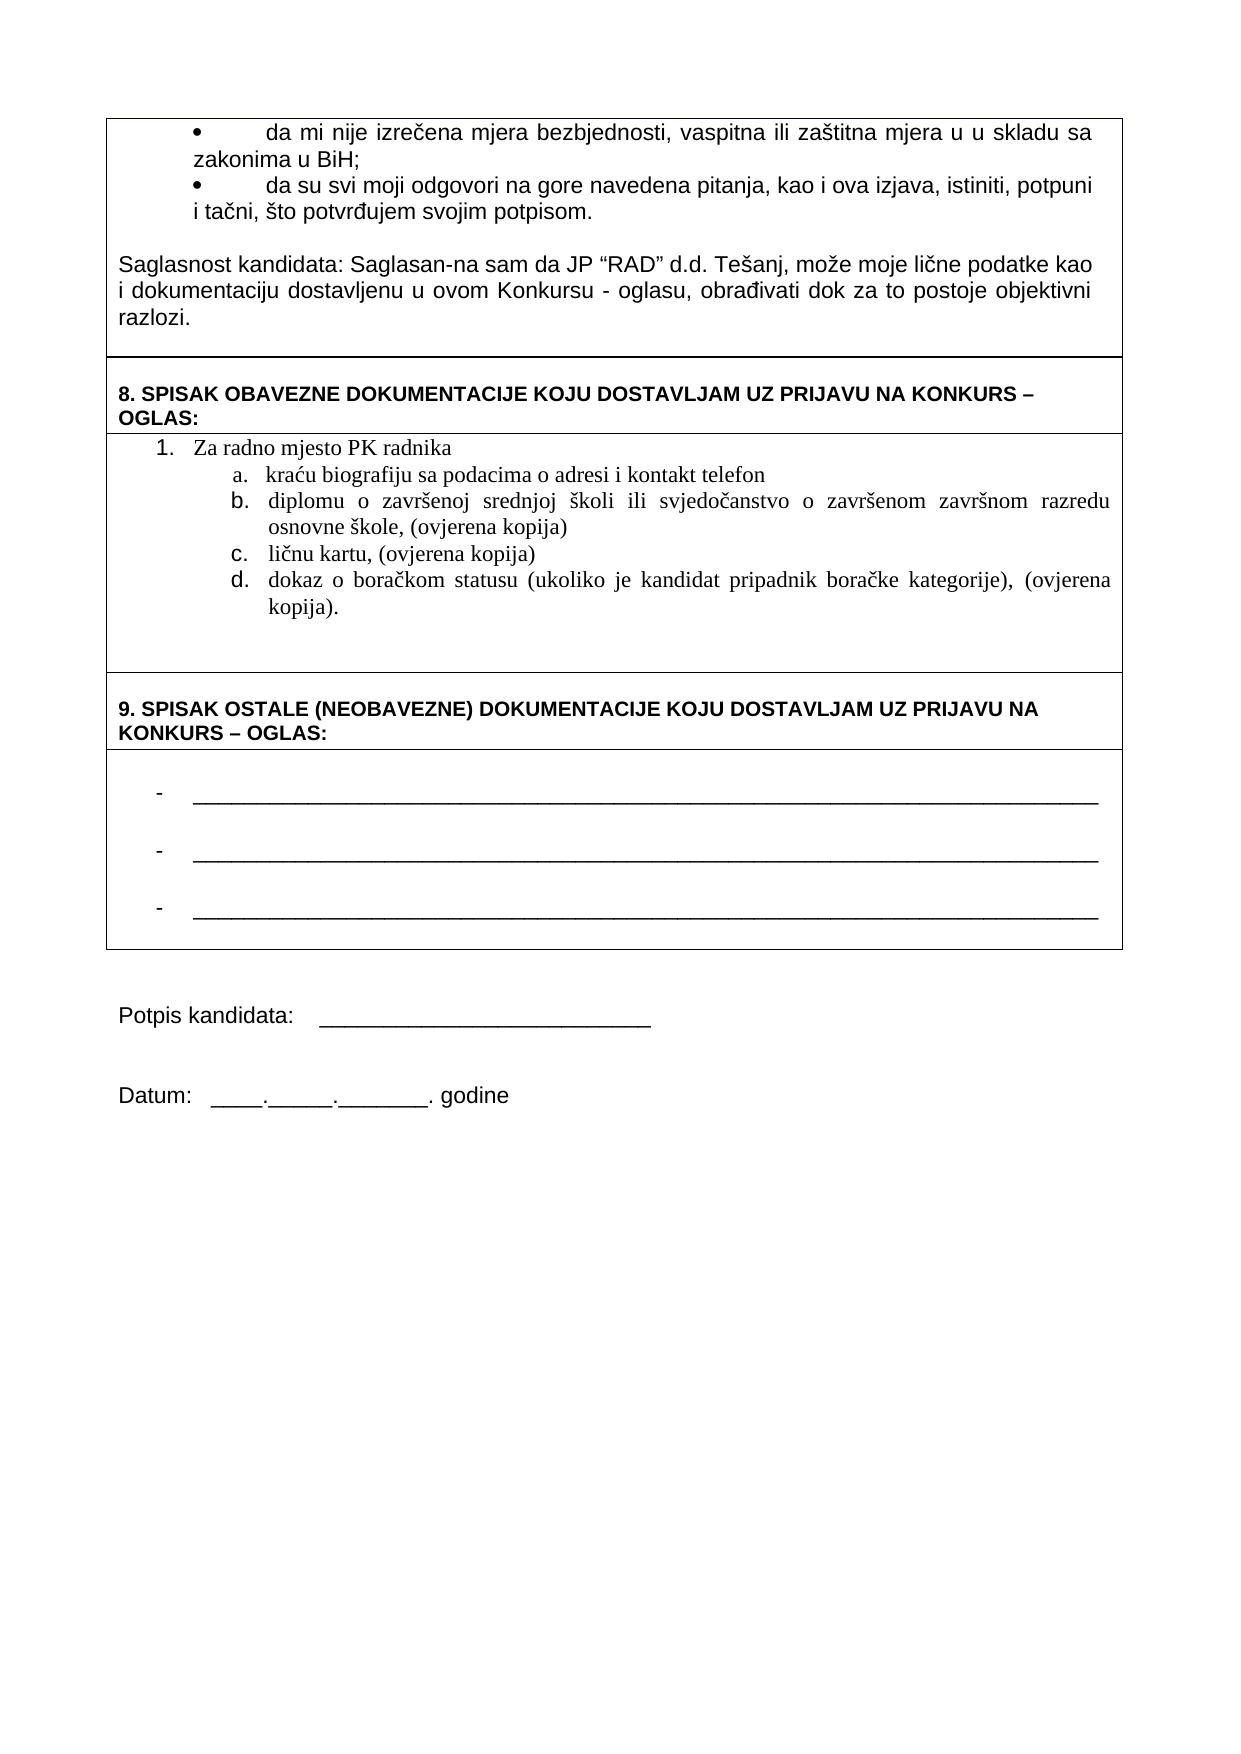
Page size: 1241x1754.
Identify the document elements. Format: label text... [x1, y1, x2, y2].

table_cell _______________________________________________________________________ _______________________________________________________________________ _______________________________________________________________________ [107, 750, 1122, 949]
table_cell Za radno mjesto PK radnika a. kraću biografiju sa podacima o adresi i kontakt telefon diplomu o završenoj srednjoj školi ili svjedočanstvo o završenom završnom razredu osnovne škole, (ovjerena kopija) ličnu kartu, (ovjerena kopija) dokaz o boračkom statusu (ukoliko je kandidat pripadnik boračke kategorije), (ovjerena kopija). [107, 434, 1122, 672]
table_cell 9. SPISAK OSTALE (NEOBAVEZNE) DOKUMENTACIJE KOJU DOSTAVLJAM UZ PRIJAVU NA KONKURS – OGLAS: [107, 673, 1122, 748]
text Potpis kandidata: __________________________ [118, 1002, 1122, 1029]
table_cell Pod punom, moralnom, materijalnom i krivičnom odgovornošću izjavljujem: da se protiv mene ne vodi krivični postupak; da mi nije izrečena zatvorska kazna u skladu sa krivičnim zakonima u BiH; da mi nije izrečena mjera bezbjednosti, vaspitna ili zaštitna mjera u u skladu sa zakonima u BiH; da su svi moji odgovori na gore navedena pitanja, kao i ova izjava, istiniti, potpuni i tačni, što potvrđujem svojim potpisom. Saglasnost kandidata: Saglasan-na sam da JP “RAD” d.d. Tešanj, može moje lične podatke kao i dokumentaciju dostavljenu u ovom Konkursu - oglasu, obrađivati dok za to postoje objektivni razlozi. [107, 119, 1122, 356]
text Datum: ____._____._______. godine [118, 1082, 1122, 1108]
table_cell 8. SPISAK OBAVEZNE DOKUMENTACIJE KOJU DOSTAVLJAM UZ PRIJAVU NA KONKURS – OGLAS: [107, 358, 1122, 433]
